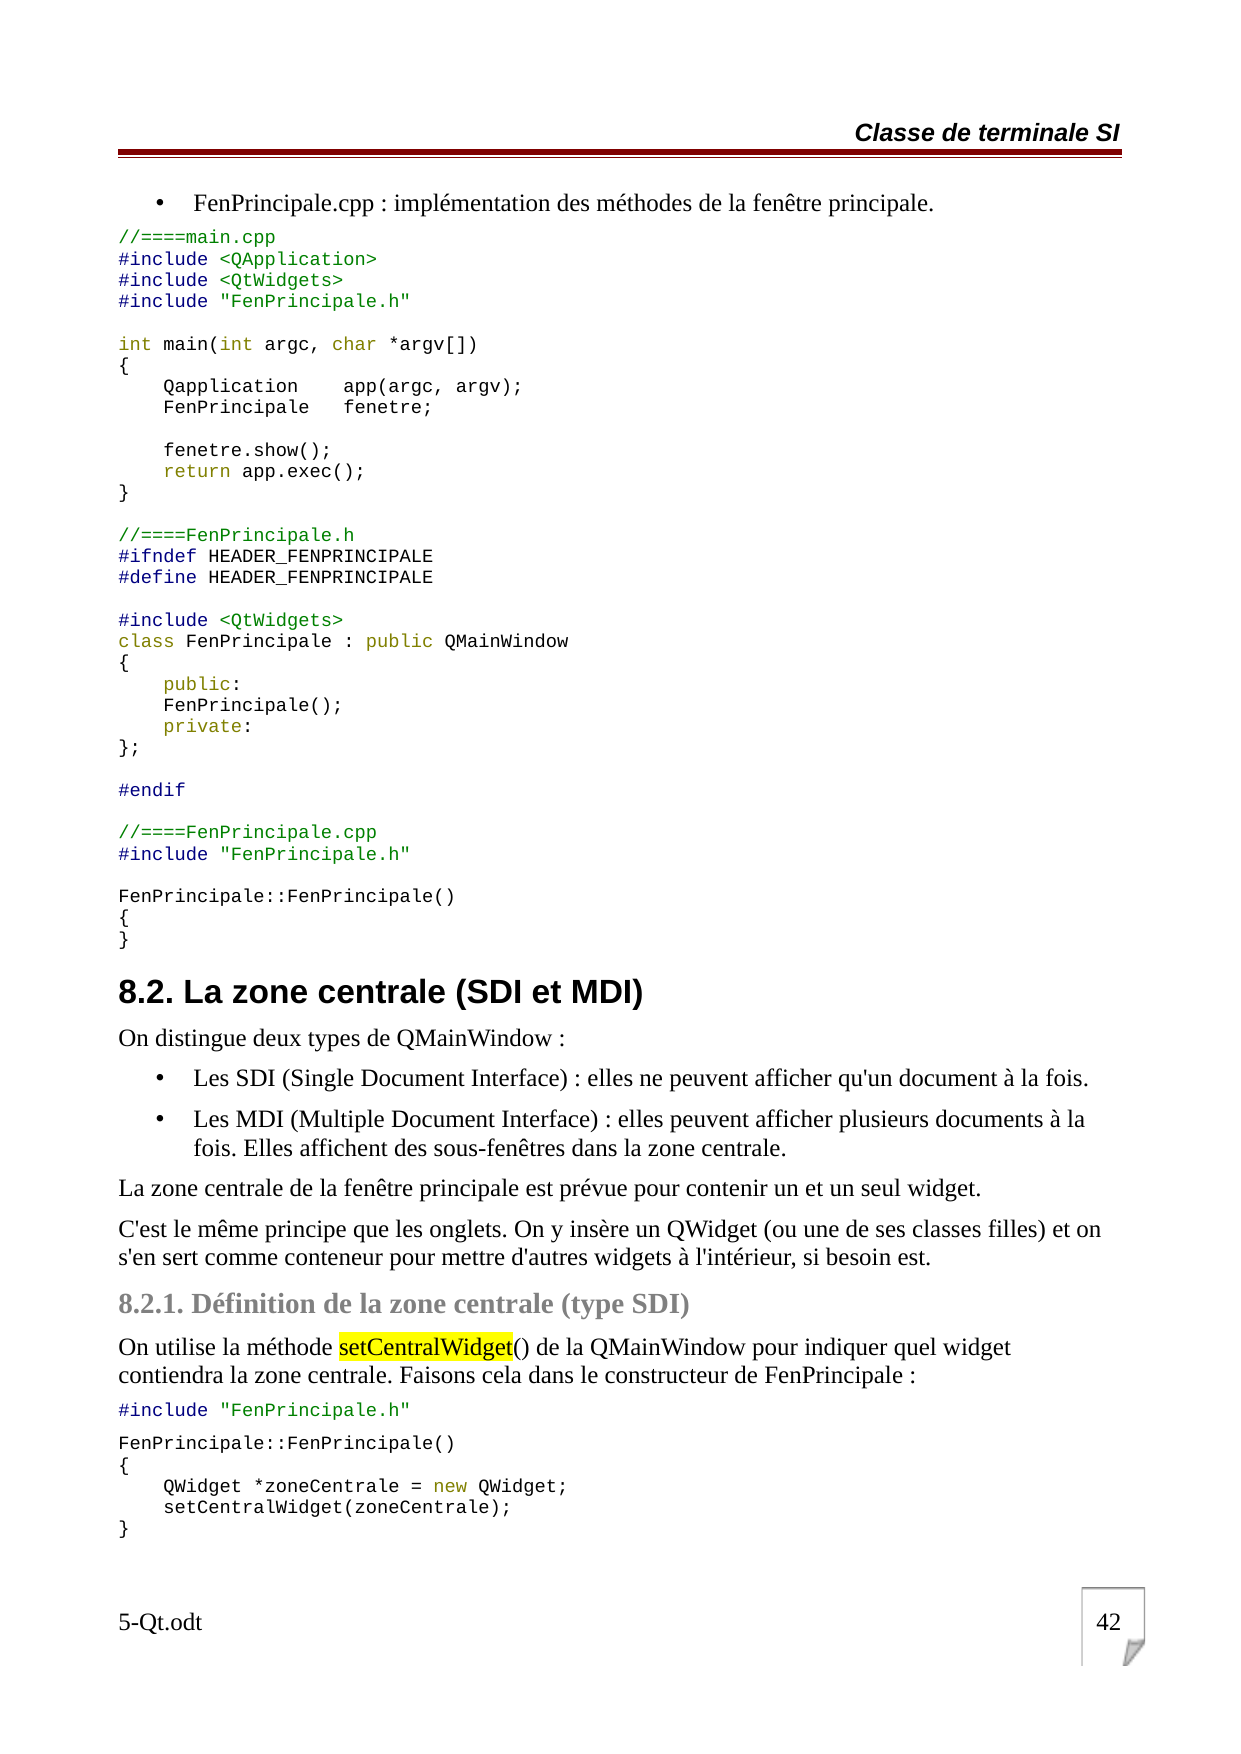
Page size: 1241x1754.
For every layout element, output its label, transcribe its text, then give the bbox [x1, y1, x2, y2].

text public: [118, 674, 1122, 696]
text class FenPrincipale : public QMainWindow [118, 632, 1122, 653]
text int main(int argc, char *argv[]) [118, 334, 1122, 356]
text #ifndef HEADER_FENPRINCIPALE [118, 547, 1122, 568]
text #include "FenPrincipale.h" [118, 292, 1122, 313]
text #include <QtWidgets> [118, 611, 1122, 632]
text La zone centrale de la fenêtre principale est prévue pour contenir un et un seul widget. [118, 1173, 1122, 1202]
text { [118, 908, 1122, 929]
list Les MDI (Multiple Document Interface) : elles peuvent afficher plusieurs documents à la fois. Elles affichent des sous-fenêtres dans la zone centrale. [156, 1104, 1122, 1161]
text C'est le même principe que les onglets. On y insère un QWidget (ou une de ses classes filles) et on s'en sert comme conteneur pour mettre d'autres widgets à l'intérieur, si besoin est. [118, 1214, 1122, 1271]
text FenPrincipale(); [118, 696, 1122, 717]
subtitle 8.2.1. Définition de la zone centrale (type SDI) [118, 1286, 1122, 1319]
text { [118, 356, 1122, 377]
text FenPrincipale fenetre; [118, 398, 1122, 419]
text return app.exec(); [118, 462, 1122, 483]
text #endif [118, 781, 1122, 802]
text FenPrincipale::FenPrincipale() [118, 887, 1122, 908]
text //====FenPrincipale.h [118, 526, 1122, 547]
text fenetre.show(); [118, 441, 1122, 462]
text On distingue deux types de QMainWindow : [118, 1023, 1122, 1052]
text #define HEADER_FENPRINCIPALE [118, 568, 1122, 589]
text } [118, 483, 1122, 504]
text #include "FenPrincipale.h" [118, 844, 1122, 866]
text }; [118, 738, 1122, 759]
text Qapplication app(argc, argv); [118, 377, 1122, 398]
text #include <QApplication> [118, 249, 1122, 271]
list Les SDI (Single Document Interface) : elles ne peuvent afficher qu'un document à la fois. [156, 1063, 1122, 1092]
text { [118, 1455, 1122, 1477]
text //====FenPrincipale.cpp [118, 823, 1122, 844]
text setCentralWidget(zoneCentrale); [118, 1498, 1122, 1519]
text } [118, 929, 1122, 951]
text On utilise la méthode setCentralWidget() de la QMainWindow pour indiquer quel widget contiendra la zone centrale. Faisons cela dans le constructeur de FenPrincipale : [118, 1332, 1122, 1389]
text } [118, 1519, 1122, 1540]
text //====main.cpp [118, 228, 1122, 249]
text { [118, 653, 1122, 674]
text FenPrincipale::FenPrincipale() [118, 1434, 1122, 1455]
text private: [118, 717, 1122, 738]
list FenPrincipale.cpp : implémentation des méthodes de la fenêtre principale. [156, 188, 1122, 217]
subtitle 8.2. La zone centrale (SDI et MDI) [118, 972, 1122, 1010]
text #include "FenPrincipale.h" [118, 1401, 1122, 1422]
text #include <QtWidgets> [118, 271, 1122, 292]
text QWidget *zoneCentrale = new QWidget; [118, 1477, 1122, 1498]
